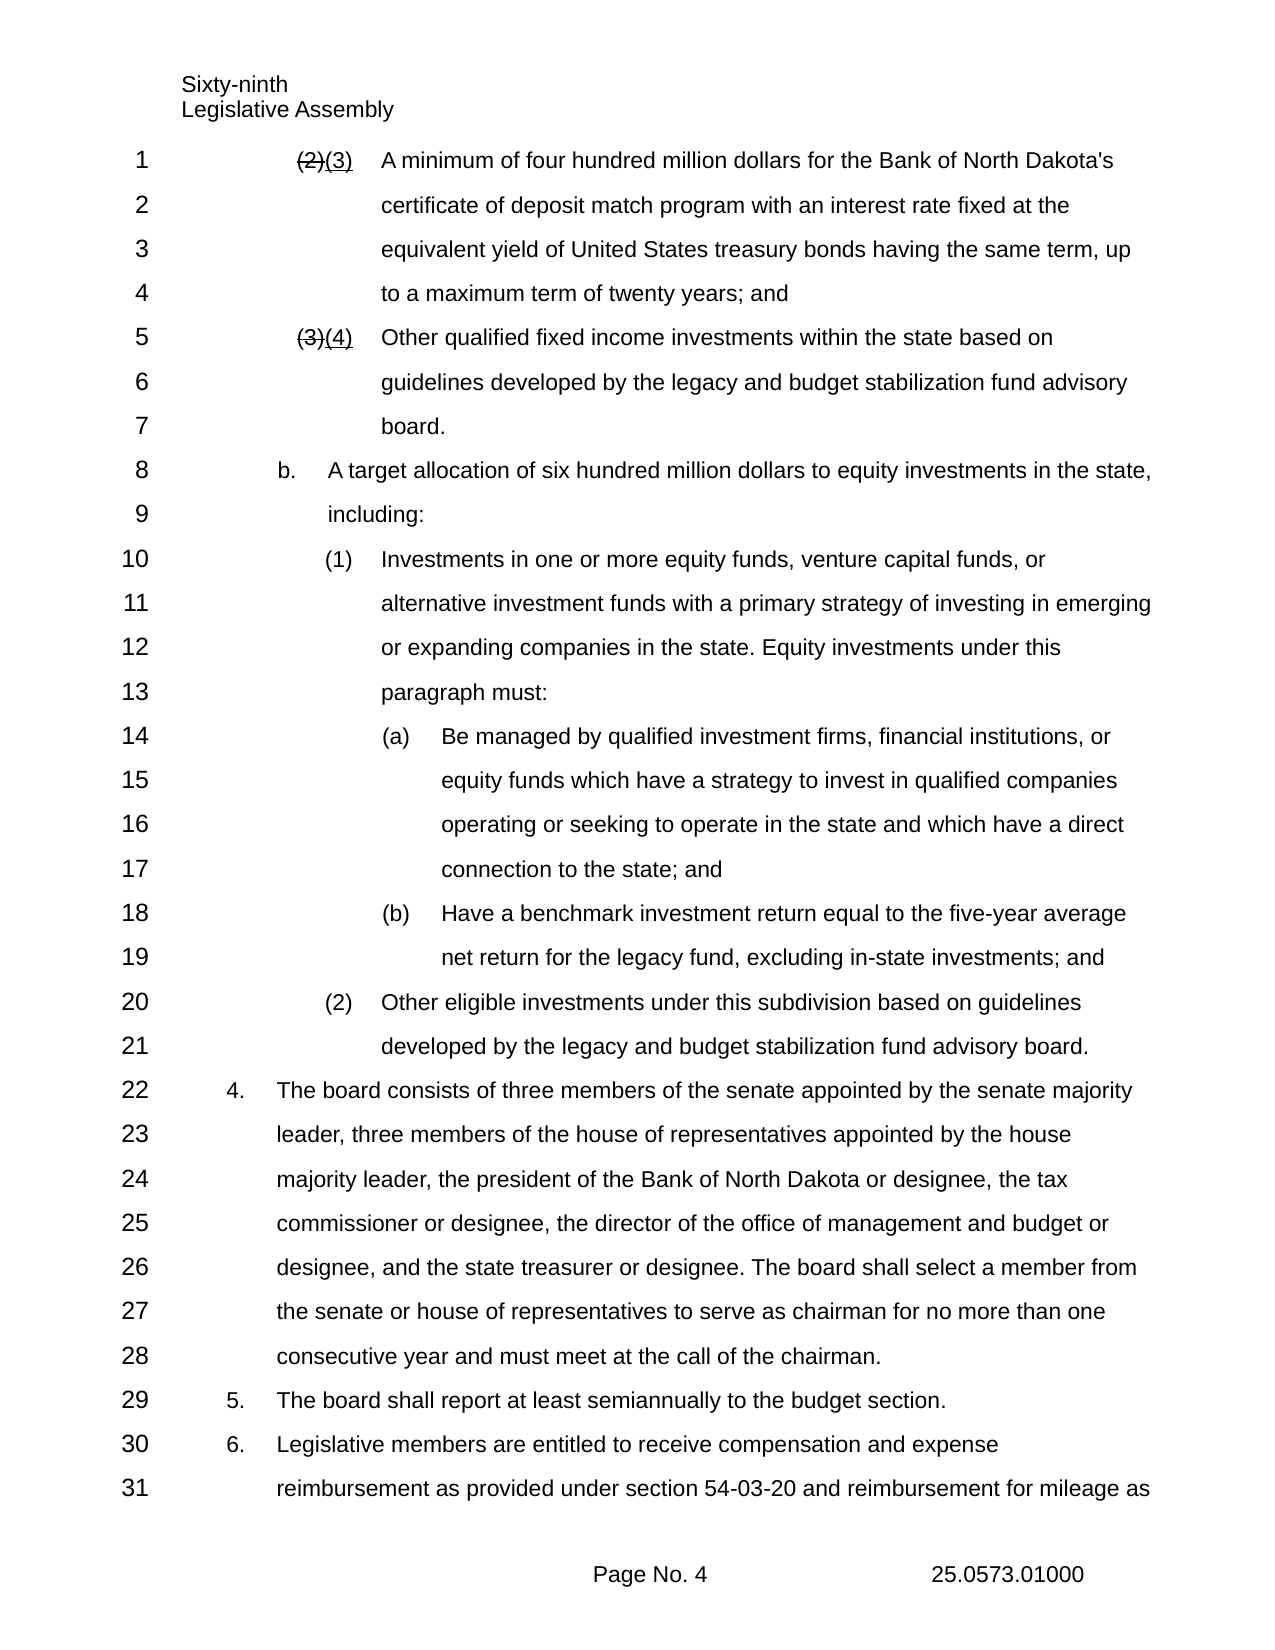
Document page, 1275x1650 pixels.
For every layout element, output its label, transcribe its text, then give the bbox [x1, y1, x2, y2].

text b. A target allocation of six hundred million dollars to equity investments in the state, including: [181, 443, 1154, 532]
text (a) Be managed by qualified investment firms, financial institutions, or equity funds which have a strategy to invest in qualified companies operating or seeking to operate in the state and which have a direct connection to the state; and [181, 709, 1154, 886]
text 4. The board consists of three members of the senate appointed by the senate majority leader, three members of the house of representatives appointed by the house majority leader, the president of the Bank of North Dakota or designee, the tax commissioner or designee, the director of the office of management and budget or designee, and the state treasurer or designee. The board shall select a member from the senate or house of representatives to serve as chairman for no more than one consecutive year and must meet at the call of the chairman. [181, 1063, 1154, 1373]
text (b) Have a benchmark investment return equal to the five‑year average net return for the legacy fund, excluding in‑state investments; and [181, 886, 1154, 974]
text 6. Legislative members are entitled to receive compensation and expense reimbursement as provided under section 54‑03‑20 and reimbursement for mileage as [181, 1417, 1154, 1506]
text (2) Other eligible investments under this subdivision based on guidelines developed by the legacy and budget stabilization fund advisory board. [181, 974, 1154, 1063]
text (3)(4) Other qualified fixed income investments within the state based on guidelines developed by the legacy and budget stabilization fund advisory board. [181, 310, 1154, 443]
text 5. The board shall report at least semiannually to the budget section. [181, 1373, 1154, 1417]
text (1) Investments in one or more equity funds, venture capital funds, or alternative investment funds with a primary strategy of investing in emerging or expanding companies in the state. Equity investments under this paragraph must: [181, 532, 1154, 709]
text (2)(3) A minimum of four hundred million dollars for the Bank of North Dakota's certificate of deposit match program with an interest rate fixed at the equivalent yield of United States treasury bonds having the same term, up to a maximum term of twenty years; and [181, 133, 1154, 310]
